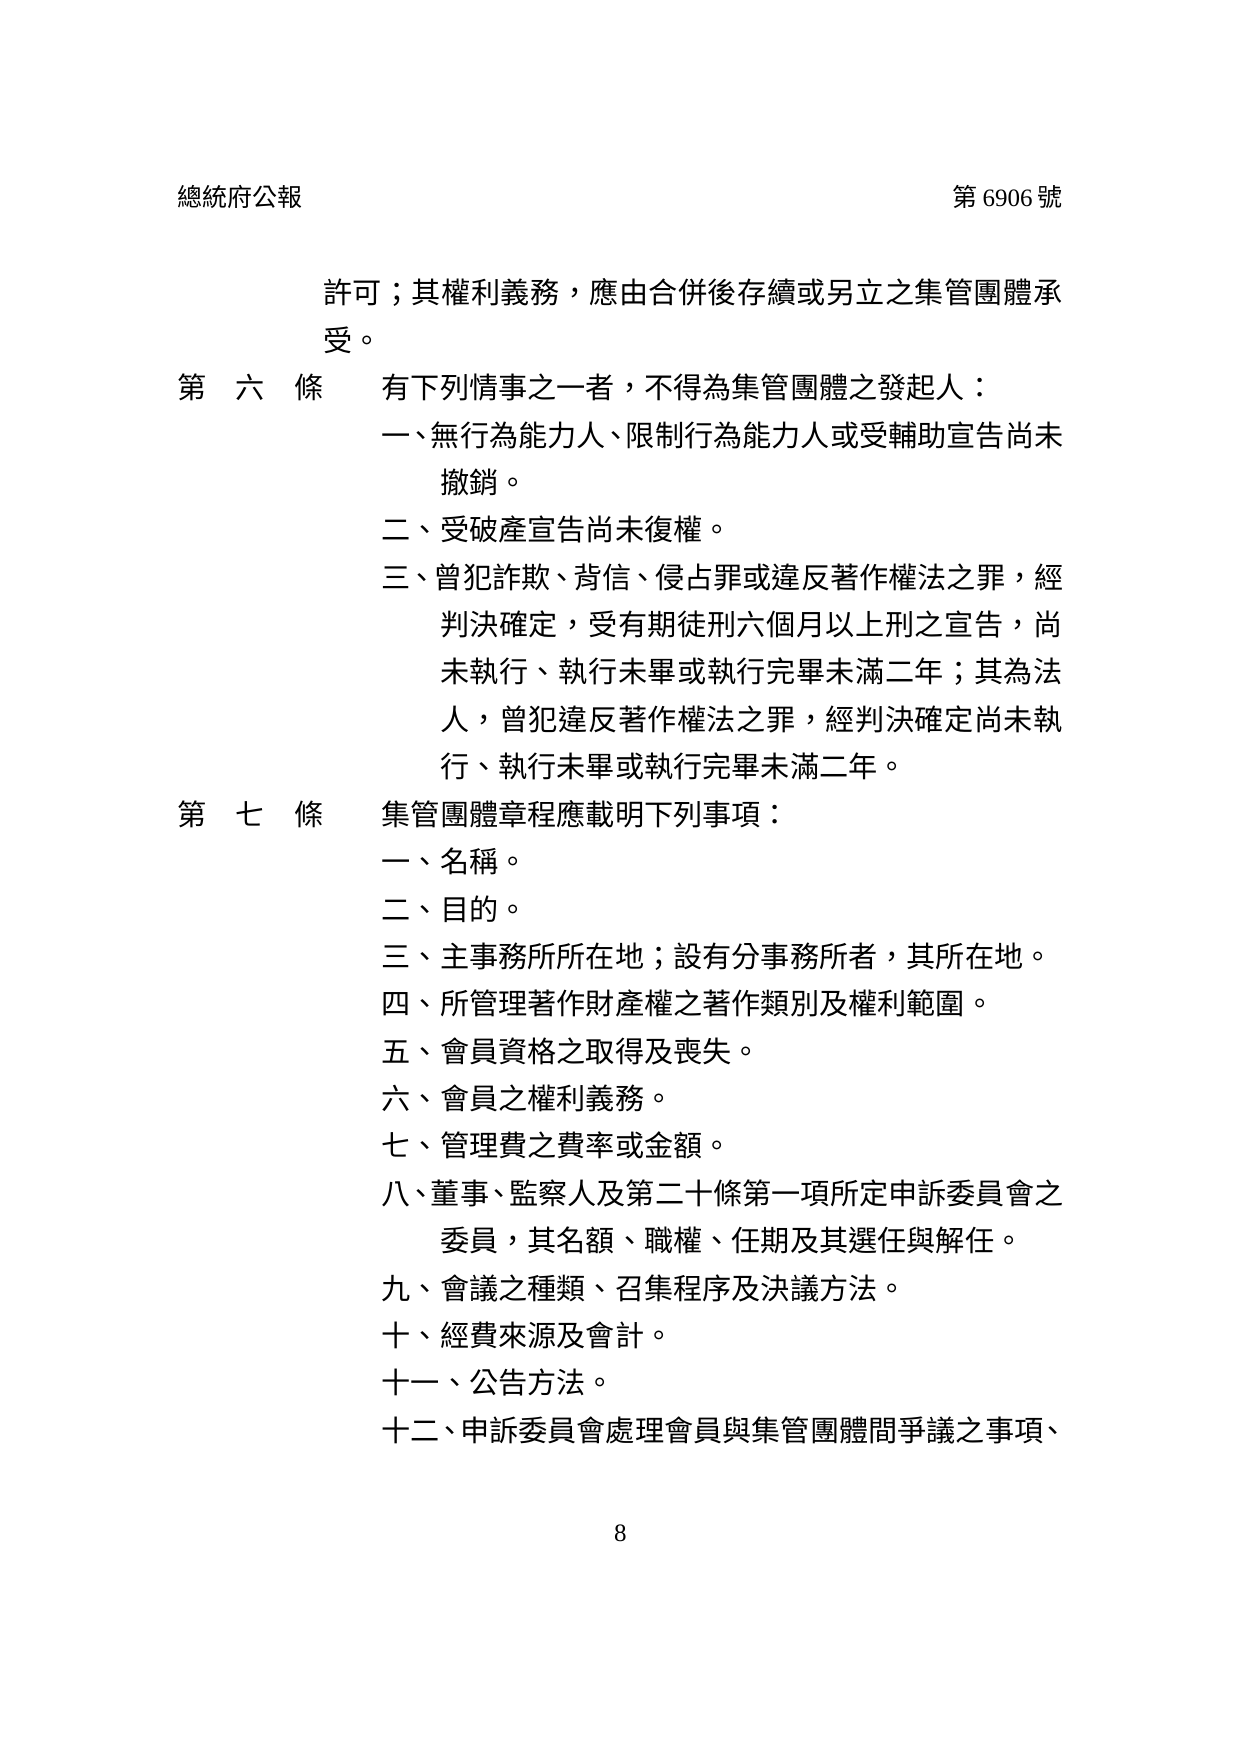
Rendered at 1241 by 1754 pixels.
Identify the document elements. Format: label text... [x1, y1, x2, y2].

text 十、經費來源及會計。 [381, 1308, 1063, 1356]
text 二、受破產宣告尚未復權。 [381, 503, 1063, 550]
text 一、無行為能力人、限制行為能力人或受輔助宣告尚未撤銷。 [381, 408, 1063, 503]
text 三、曾犯詐欺、背信、侵占罪或違反著作權法之罪，經判決確定，受有期徒刑六個月以上刑之宣告，尚未執行、執行未畢或執行完畢未滿二年；其為法人，曾犯違反著作權法之罪，經判決確定尚未執行、執行未畢或執行完畢未滿二年。 [381, 550, 1063, 787]
text 第 七 條 集管團體章程應載明下列事項： [177, 787, 1063, 834]
text 一、名稱。 [381, 834, 1063, 882]
text 九、會議之種類、召集程序及決議方法。 [381, 1261, 1063, 1308]
text 四、所管理著作財產權之著作類別及權利範圍。 [381, 977, 1063, 1024]
text 第 六 條 有下列情事之一者，不得為集管團體之發起人： [177, 361, 1063, 408]
text 五、會員資格之取得及喪失。 [381, 1024, 1063, 1072]
text 許可；其權利義務，應由合併後存續或另立之集管團體承受。 [323, 266, 1063, 361]
text 十一、公告方法。 [381, 1356, 1063, 1403]
text 七、管理費之費率或金額。 [381, 1119, 1063, 1166]
text 十二、申訴委員會處理會員與集管團體間爭議之事項、程序及議決方法。 [381, 1403, 1063, 1451]
text 六、會員之權利義務。 [381, 1072, 1063, 1119]
text 三、主事務所所在地；設有分事務所者，其所在地。 [381, 929, 1063, 977]
text 八、董事、監察人及第二十條第一項所定申訴委員會之委員，其名額、職權、任期及其選任與解任。 [381, 1166, 1063, 1261]
text 二、目的。 [381, 882, 1063, 929]
